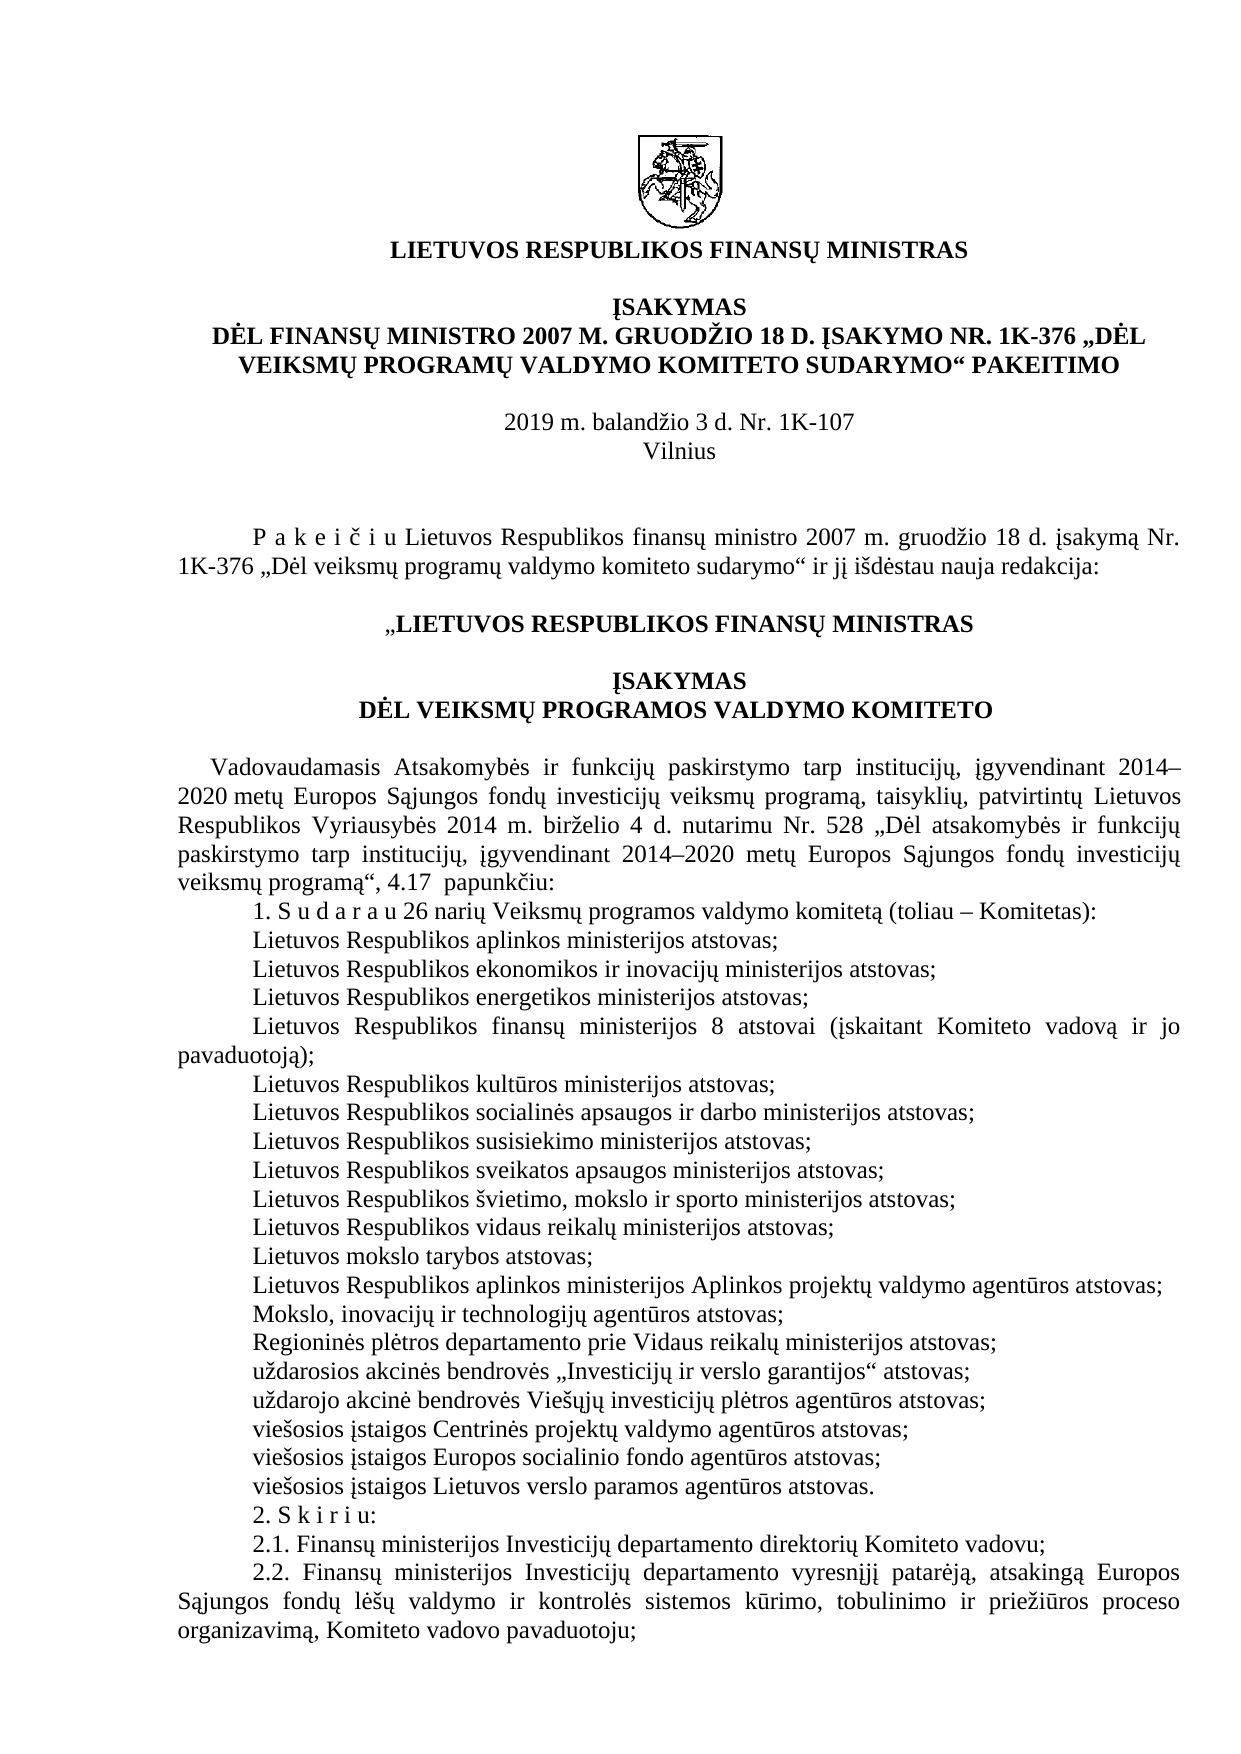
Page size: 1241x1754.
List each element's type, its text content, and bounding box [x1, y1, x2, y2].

text DĖL FINANSŲ MINISTRO 2007 M. GRUODŽIO 18 D. ĮSAKYMO NR. 1K-376 „DĖL VEIKSMŲ PROGRAMŲ VALDYMO KOMITETO SUDARYMO“ PAKEITIMO [177, 321, 1181, 379]
text P a k e i č i u Lietuvos Respublikos finansų ministro 2007 m. gruodžio 18 d. įsakymą Nr. 1K-376 „Dėl veiksmų programų valdymo komiteto sudarymo“ ir jį išdėstau nauja redakcija: [177, 522, 1181, 580]
text Lietuvos Respublikos socialinės apsaugos ir darbo ministerijos atstovas; [177, 1097, 1181, 1126]
text LIETUVOS RESPUBLIKOS FINANSŲ MINISTRAS [177, 235, 1181, 264]
text DĖL VEIKSMŲ PROGRAMOS VALDYMO KOMITETO [177, 695, 1181, 724]
text Lietuvos mokslo tarybos atstovas; [177, 1241, 1181, 1270]
text viešosios įstaigos Europos socialinio fondo agentūros atstovas; [177, 1442, 1181, 1471]
text ĮSAKYMAS [177, 292, 1181, 321]
text 2.2. Finansų ministerijos Investicijų departamento vyresnįjį patarėją, atsakingą Europos Sąjungos fondų lėšų valdymo ir kontrolės sistemos kūrimo, tobulinimo ir priežiūros proceso organizavimą, Komiteto vadovo pavaduotoju; [177, 1557, 1181, 1644]
text Vadovaudamasis Atsakomybės ir funkcijų paskirstymo tarp institucijų, įgyvendinant 2014–2020 metų Europos Sąjungos fondų investicijų veiksmų programą, taisyklių, patvirtintų Lietuvos Respublikos Vyriausybės 2014 m. birželio 4 d. nutarimu Nr. 528 „Dėl atsakomybės ir funkcijų paskirstymo tarp institucijų, įgyvendinant 2014–2020 metų Europos Sąjungos fondų investicijų veiksmų programą“, 4.17 papunkčiu: [177, 752, 1181, 896]
text 1. S u d a r a u 26 narių Veiksmų programos valdymo komitetą (toliau – Komitetas): [177, 896, 1181, 925]
text Lietuvos Respublikos aplinkos ministerijos atstovas; [177, 925, 1181, 954]
text Lietuvos Respublikos energetikos ministerijos atstovas; [177, 982, 1181, 1011]
text ĮSAKYMAS [177, 666, 1181, 695]
text Vilnius [177, 436, 1181, 465]
text Lietuvos Respublikos finansų ministerijos 8 atstovai (įskaitant Komiteto vadovą ir jo pavaduotoją); [177, 1011, 1181, 1069]
text Lietuvos Respublikos kultūros ministerijos atstovas; [177, 1069, 1181, 1097]
text Lietuvos Respublikos sveikatos apsaugos ministerijos atstovas; [177, 1155, 1181, 1184]
text Regioninės plėtros departamento prie Vidaus reikalų ministerijos atstovas; [177, 1327, 1181, 1356]
text Lietuvos Respublikos aplinkos ministerijos Aplinkos projektų valdymo agentūros atstovas; [177, 1270, 1181, 1299]
text 2.1. Finansų ministerijos Investicijų departamento direktorių Komiteto vadovu; [177, 1529, 1181, 1557]
text uždarosios akcinės bendrovės „Investicijų ir verslo garantijos“ atstovas; [177, 1356, 1181, 1385]
text „LIETUVOS RESPUBLIKOS FINANSŲ MINISTRAS [177, 609, 1181, 637]
text Lietuvos Respublikos ekonomikos ir inovacijų ministerijos atstovas; [177, 954, 1181, 982]
text Mokslo, inovacijų ir technologijų agentūros atstovas; [177, 1299, 1181, 1327]
text 2019 m. balandžio 3 d. Nr. 1K-107 [177, 407, 1181, 436]
text Lietuvos Respublikos vidaus reikalų ministerijos atstovas; [177, 1212, 1181, 1241]
text viešosios įstaigos Centrinės projektų valdymo agentūros atstovas; [177, 1414, 1181, 1442]
text viešosios įstaigos Lietuvos verslo paramos agentūros atstovas. [177, 1471, 1181, 1500]
text Lietuvos Respublikos susisiekimo ministerijos atstovas; [177, 1126, 1181, 1155]
text 2. S k i r i u: [177, 1500, 1181, 1529]
text uždarojo akcinė bendrovės Viešųjų investicijų plėtros agentūros atstovas; [177, 1385, 1181, 1414]
text Lietuvos Respublikos švietimo, mokslo ir sporto ministerijos atstovas; [177, 1184, 1181, 1212]
